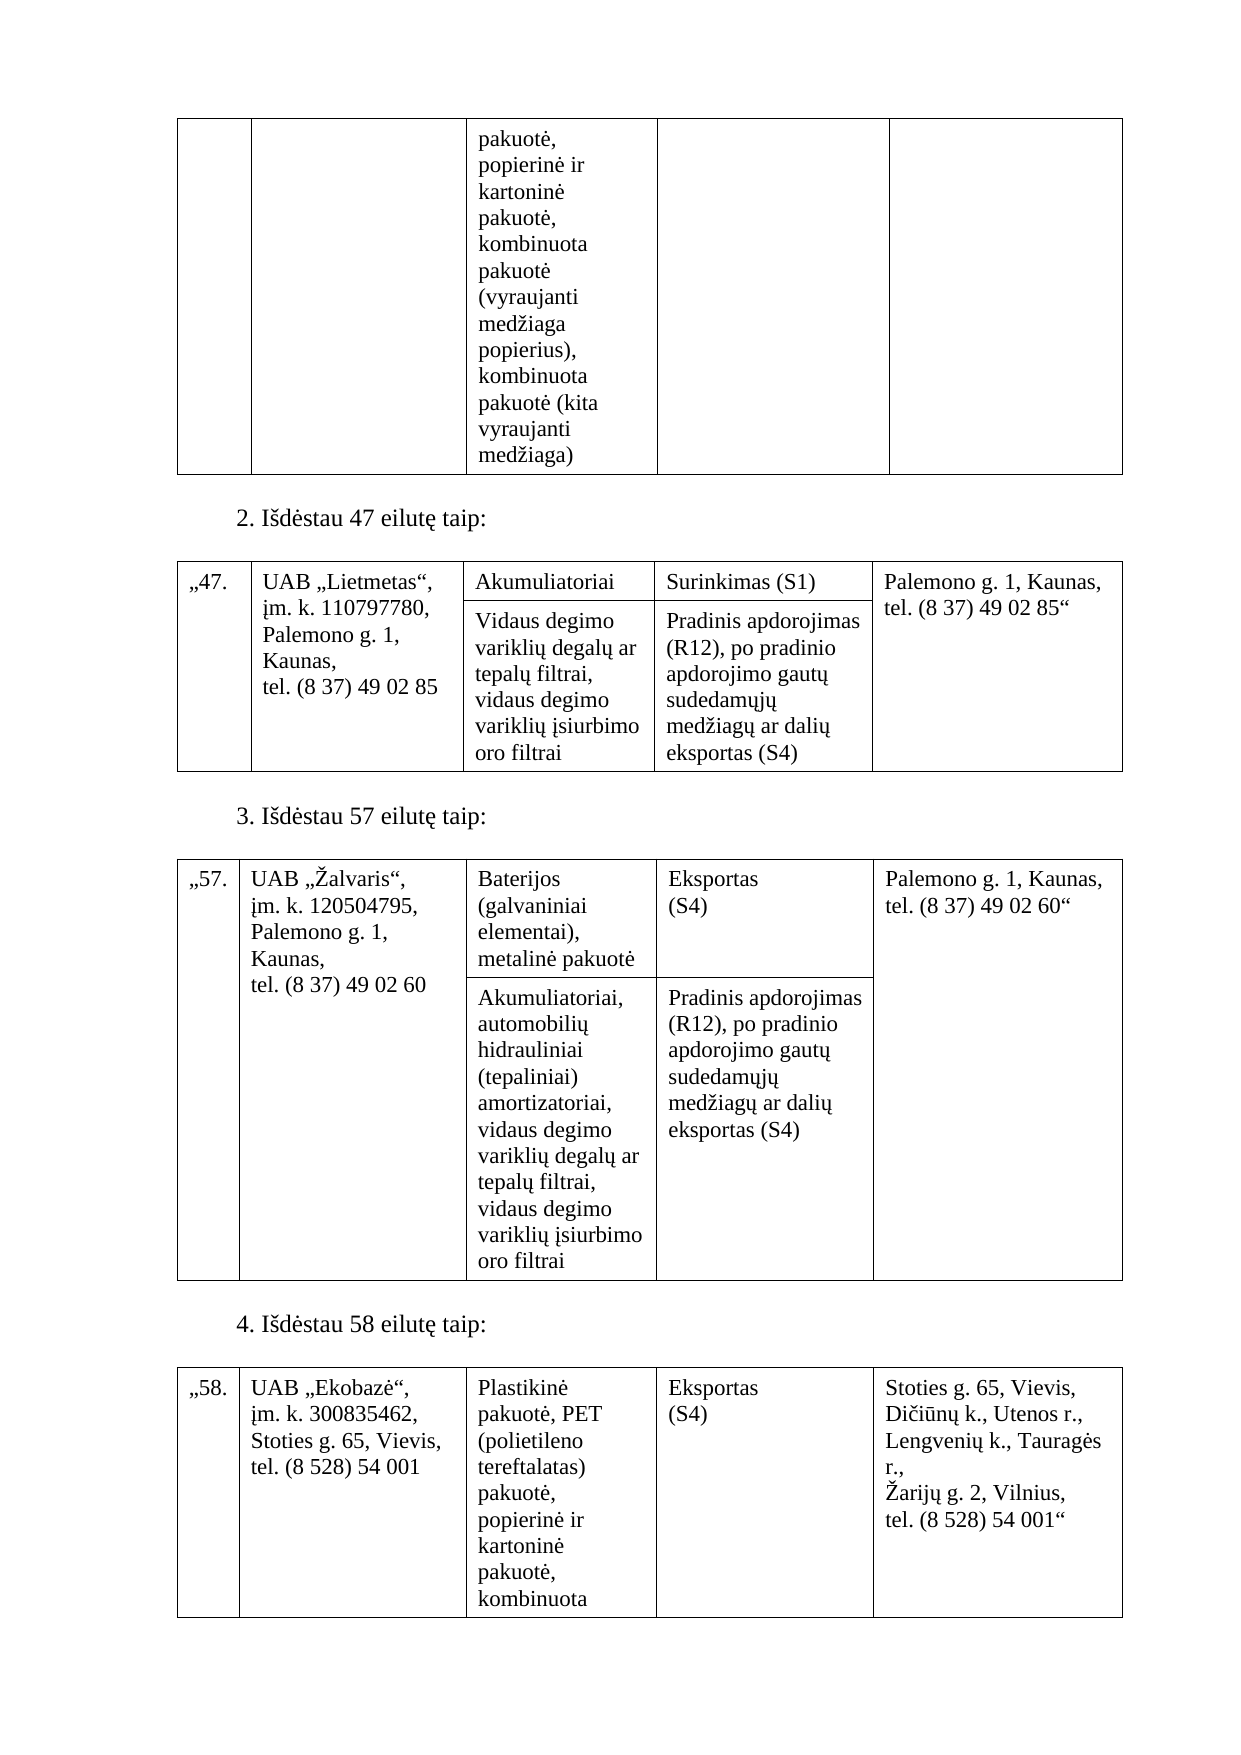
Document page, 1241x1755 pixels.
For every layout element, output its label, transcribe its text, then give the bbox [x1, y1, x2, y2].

table_header UAB „Žalvaris“, įm. k. 120504795, Palemono g. 1, Kaunas, tel. (8 37) 49 02 60 [240, 860, 466, 1280]
table_header Plastikinė pakuotė, PET (polietileno tereftalatas) pakuotė, popierinė ir kartoninė pakuotė, kombinuota [467, 1368, 656, 1617]
table_header Palemono g. 1, Kaunas, tel. (8 37) 49 02 60“ [874, 860, 1122, 1280]
table_cell Akumuliatoriai, automobilių hidrauliniai (tepaliniai) amortizatoriai, vidaus degimo variklių degalų ar tepalų filtrai, vidaus degimo variklių įsiurbimo oro filtrai [467, 978, 656, 1280]
table_header Eksportas (S4) [657, 1368, 873, 1617]
table_header Palemono g. 1, Kaunas, tel. (8 37) 49 02 85“ [873, 562, 1122, 771]
table_cell Pradinis apdorojimas (R12), po pradinio apdorojimo gautų sudedamųjų medžiagų ar dalių eksportas (S4) [657, 978, 873, 1280]
table_header UAB „Ekobazė“, įm. k. 300835462, Stoties g. 65, Vievis, tel. (8 528) 54 001 [240, 1368, 466, 1617]
table_header [890, 119, 1122, 474]
table_header [178, 119, 251, 474]
table_header Stoties g. 65, Vievis, Dičiūnų k., Utenos r., Lengvenių k., Tauragės r., Žarijų g. 2, Vilnius, tel. (8 528) 54 001“ [874, 1368, 1122, 1617]
table_header „58. [178, 1368, 239, 1617]
table_header UAB „Lietmetas“, įm. k. 110797780, Palemono g. 1, Kaunas, tel. (8 37) 49 02 85 [252, 562, 463, 771]
table_header Eksportas (S4) [657, 860, 873, 977]
table_header Surinkimas (S1) [655, 562, 872, 600]
table_cell Pradinis apdorojimas (R12), po pradinio apdorojimo gautų sudedamųjų medžiagų ar dalių eksportas (S4) [655, 601, 872, 771]
text 2. Išdėstau 47 eilutę taip: [177, 503, 1122, 532]
text 3. Išdėstau 57 eilutę taip: [177, 801, 1122, 830]
table_header Akumuliatoriai [464, 562, 654, 600]
table_cell Vidaus degimo variklių degalų ar tepalų filtrai, vidaus degimo variklių įsiurbimo oro filtrai [464, 601, 654, 771]
table_header „57. [178, 860, 239, 1280]
table_cell [658, 119, 889, 474]
table_cell pakuotė, popierinė ir kartoninė pakuotė, kombinuota pakuotė (vyraujanti medžiaga popierius), kombinuota pakuotė (kita vyraujanti medžiaga) [467, 119, 657, 474]
table_header [252, 119, 466, 474]
table_header „47. [178, 562, 251, 771]
table_header Baterijos (galvaniniai elementai), metalinė pakuotė [467, 860, 656, 977]
text 4. Išdėstau 58 eilutę taip: [177, 1309, 1122, 1338]
